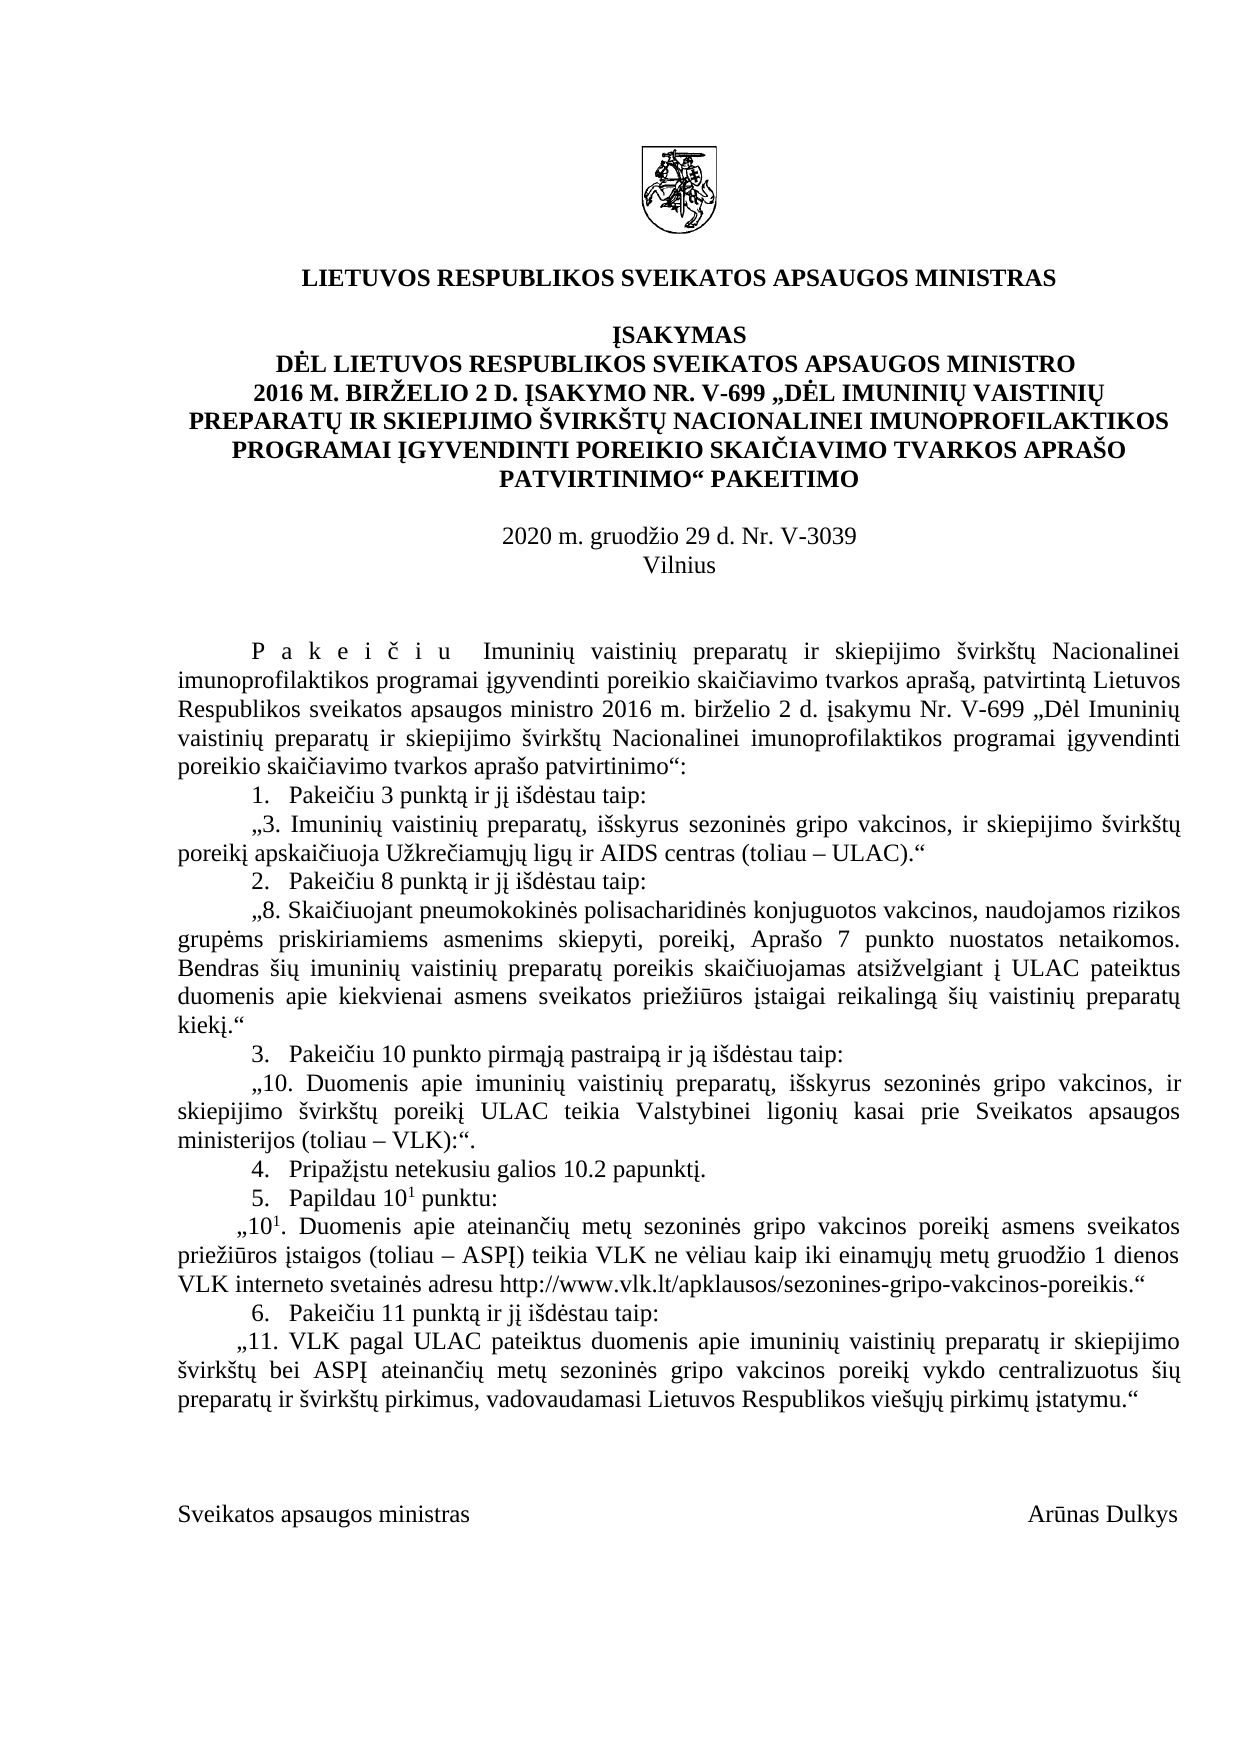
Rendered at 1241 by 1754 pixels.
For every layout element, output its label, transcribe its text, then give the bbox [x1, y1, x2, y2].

text P a k e i č i u Imuninių vaistinių preparatų ir skiepijimo švirkštų Nacionalinei imunoprofilaktikos programai įgyvendinti poreikio skaičiavimo tvarkos aprašą, patvirtintą Lietuvos Respublikos sveikatos apsaugos ministro 2016 m. birželio 2 d. įsakymu Nr. V-699 „Dėl Imuninių vaistinių preparatų ir skiepijimo švirkštų Nacionalinei imunoprofilaktikos programai įgyvendinti poreikio skaičiavimo tvarkos aprašo patvirtinimo“: [177, 636, 1181, 780]
text 2020 m. gruodžio 29 d. Nr. V-3039 [177, 521, 1181, 550]
text DĖL LIETUVOS RESPUBLIKOS SVEIKATOS APSAUGOS MINISTRO [177, 349, 1181, 378]
text 2. Pakeičiu 8 punktą ir jį išdėstau taip: [251, 866, 1181, 895]
text LIETUVOS RESPUBLIKOS SVEIKATOS APSAUGOS MINISTRAS [177, 263, 1181, 291]
text 2016 M. BIRŽELIO 2 D. ĮSAKYMO NR. V-699 „DĖL IMUNINIŲ VAISTINIŲ PREPARATŲ IR SKIEPIJIMO ŠVIRKŠTŲ NACIONALINEI IMUNOPROFILAKTIKOS PROGRAMAI ĮGYVENDINTI POREIKIO SKAIČIAVIMO TVARKOS APRAŠO PATVIRTINIMO“ PAKEITIMO [177, 378, 1181, 493]
text Vilnius [177, 550, 1181, 579]
text 1. Pakeičiu 3 punktą ir jį išdėstau taip: [251, 780, 1181, 809]
text 5. Papildau 101 punktu: [251, 1183, 1181, 1211]
text „101. Duomenis apie ateinančių metų sezoninės gripo vakcinos poreikį asmens sveikatos priežiūros įstaigos (toliau – ASPĮ) teikia VLK ne vėliau kaip iki einamųjų metų gruodžio 1 dienos VLK interneto svetainės adresu http://www.vlk.lt/apklausos/sezonines-gripo-vakcinos-poreikis.“ [177, 1211, 1181, 1298]
text „3. Imuninių vaistinių preparatų, išskyrus sezoninės gripo vakcinos, ir skiepijimo švirkštų poreikį apskaičiuoja Užkrečiamųjų ligų ir AIDS centras (toliau – ULAC).“ [177, 809, 1181, 866]
text 6. Pakeičiu 11 punktą ir jį išdėstau taip: [251, 1298, 1181, 1326]
text 4. Pripažįstu netekusiu galios 10.2 papunktį. [251, 1154, 1181, 1183]
text Sveikatos apsaugos ministras Arūnas Dulkys [177, 1499, 1181, 1528]
text 3. Pakeičiu 10 punkto pirmąją pastraipą ir ją išdėstau taip: [251, 1039, 1181, 1068]
text „11. VLK pagal ULAC pateiktus duomenis apie imuninių vaistinių preparatų ir skiepijimo švirkštų bei ASPĮ ateinančių metų sezoninės gripo vakcinos poreikį vykdo centralizuotus šių preparatų ir švirkštų pirkimus, vadovaudamasi Lietuvos Respublikos viešųjų pirkimų įstatymu.“ [177, 1326, 1181, 1413]
text „10. Duomenis apie imuninių vaistinių preparatų, išskyrus sezoninės gripo vakcinos, ir skiepijimo švirkštų poreikį ULAC teikia Valstybinei ligonių kasai prie Sveikatos apsaugos ministerijos (toliau – VLK):“. [177, 1068, 1181, 1154]
text ĮSAKYMAS [177, 320, 1181, 349]
text „8. Skaičiuojant pneumokokinės polisacharidinės konjuguotos vakcinos, naudojamos rizikos grupėms priskiriamiems asmenims skiepyti, poreikį, Aprašo 7 punkto nuostatos netaikomos. Bendras šių imuninių vaistinių preparatų poreikis skaičiuojamas atsižvelgiant į ULAC pateiktus duomenis apie kiekvienai asmens sveikatos priežiūros įstaigai reikalingą šių vaistinių preparatų kiekį.“ [177, 895, 1181, 1039]
